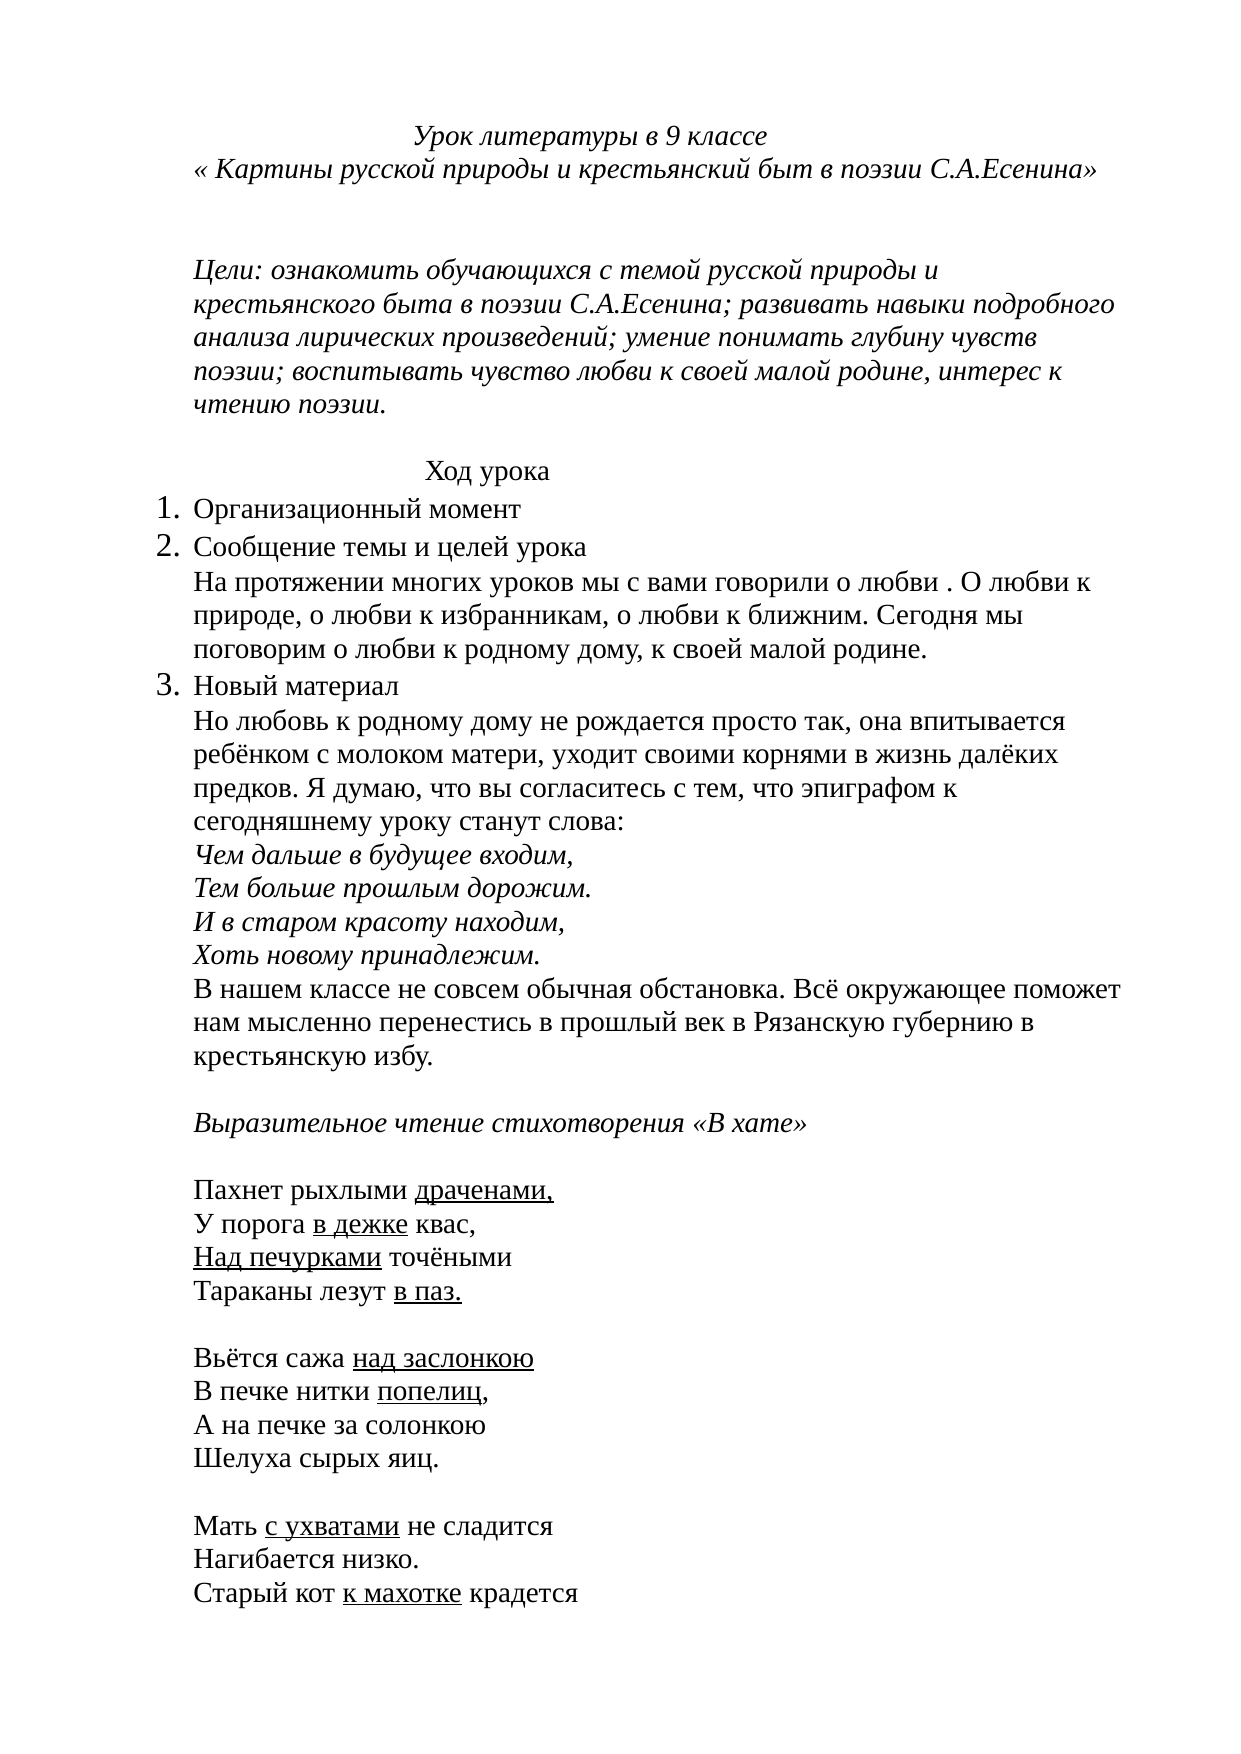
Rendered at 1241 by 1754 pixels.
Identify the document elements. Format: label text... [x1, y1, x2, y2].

list Хоть новому принадлежим. [193, 937, 1122, 971]
list Чем дальше в будущее входим, [193, 837, 1122, 870]
list Над печурками точёными [193, 1239, 1122, 1273]
list Цели: ознакомить обучающихся с темой русской природы и крестьянского быта в поэзии С.А.Есенина; развивать навыки подробного анализа лирических произведений; умение понимать глубину чувств поэзии; воспитывать чувство любви к своей малой родине, интерес к чтению поэзии. [193, 252, 1122, 420]
list В печке нитки попелиц, [193, 1373, 1122, 1407]
list В нашем классе не совсем обычная обстановка. Всё окружающее поможет нам мысленно перенестись в прошлый век в Рязанскую губернию в крестьянскую избу. [193, 971, 1122, 1072]
list Новый материал [156, 664, 1122, 703]
list И в старом красоту находим, [193, 904, 1122, 937]
list А на печке за солонкою [193, 1407, 1122, 1441]
list Пахнет рыхлыми драченами, [193, 1172, 1122, 1206]
list Но любовь к родному дому не рождается просто так, она впитывается ребёнком с молоком матери, уходит своими корнями в жизнь далёких предков. Я думаю, что вы согласитесь с тем, что эпиграфом к сегодняшнему уроку станут слова: [193, 703, 1122, 837]
list Выразительное чтение стихотворения «В хате» [193, 1105, 1122, 1139]
list Вьётся сажа над заслонкою [193, 1340, 1122, 1373]
list Организационный момент [156, 487, 1122, 525]
list Урок литературы в 9 классе [193, 118, 1122, 152]
list Тем больше прошлым дорожим. [193, 870, 1122, 904]
list На протяжении многих уроков мы с вами говорили о любви . О любви к природе, о любви к избранникам, о любви к ближним. Сегодня мы поговорим о любви к родному дому, к своей малой родине. [193, 564, 1122, 664]
text Ход урока [118, 453, 1122, 487]
list Мать с ухватами не сладится [193, 1508, 1122, 1541]
list Старый кот к махотке крадется [193, 1575, 1122, 1608]
list Шелуха сырых яиц. [193, 1441, 1122, 1474]
list Нагибается низко. [193, 1541, 1122, 1575]
list Тараканы лезут в паз. [193, 1273, 1122, 1306]
list « Картины русской природы и крестьянский быт в поэзии С.А.Есенина» [193, 152, 1122, 185]
list У порога в дежке квас, [193, 1206, 1122, 1239]
list Сообщение темы и целей урока [156, 525, 1122, 564]
